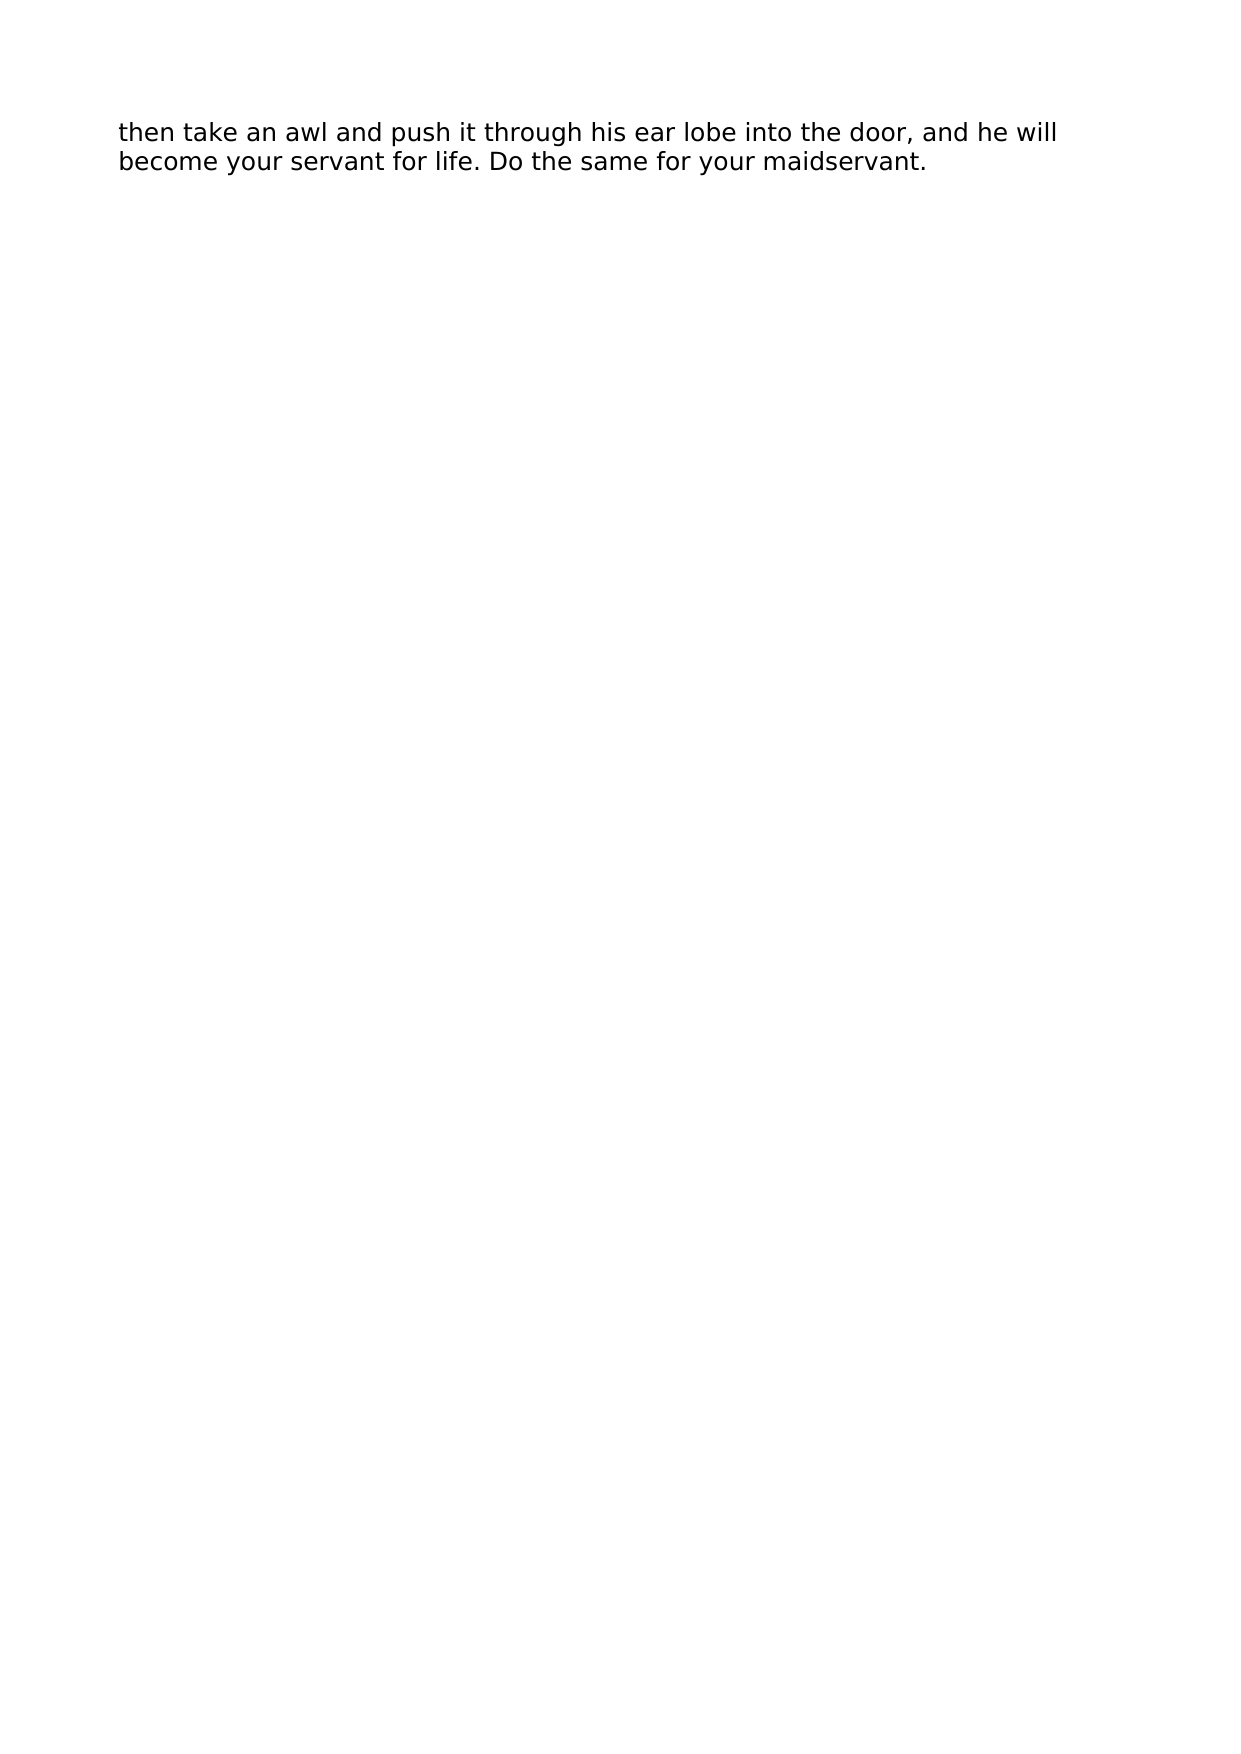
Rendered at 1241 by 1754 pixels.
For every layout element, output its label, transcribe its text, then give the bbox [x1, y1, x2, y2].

text then take an awl and push it through his ear lobe into the door, and he will become your servant for life. Do the same for your maidservant. [118, 118, 1122, 176]
